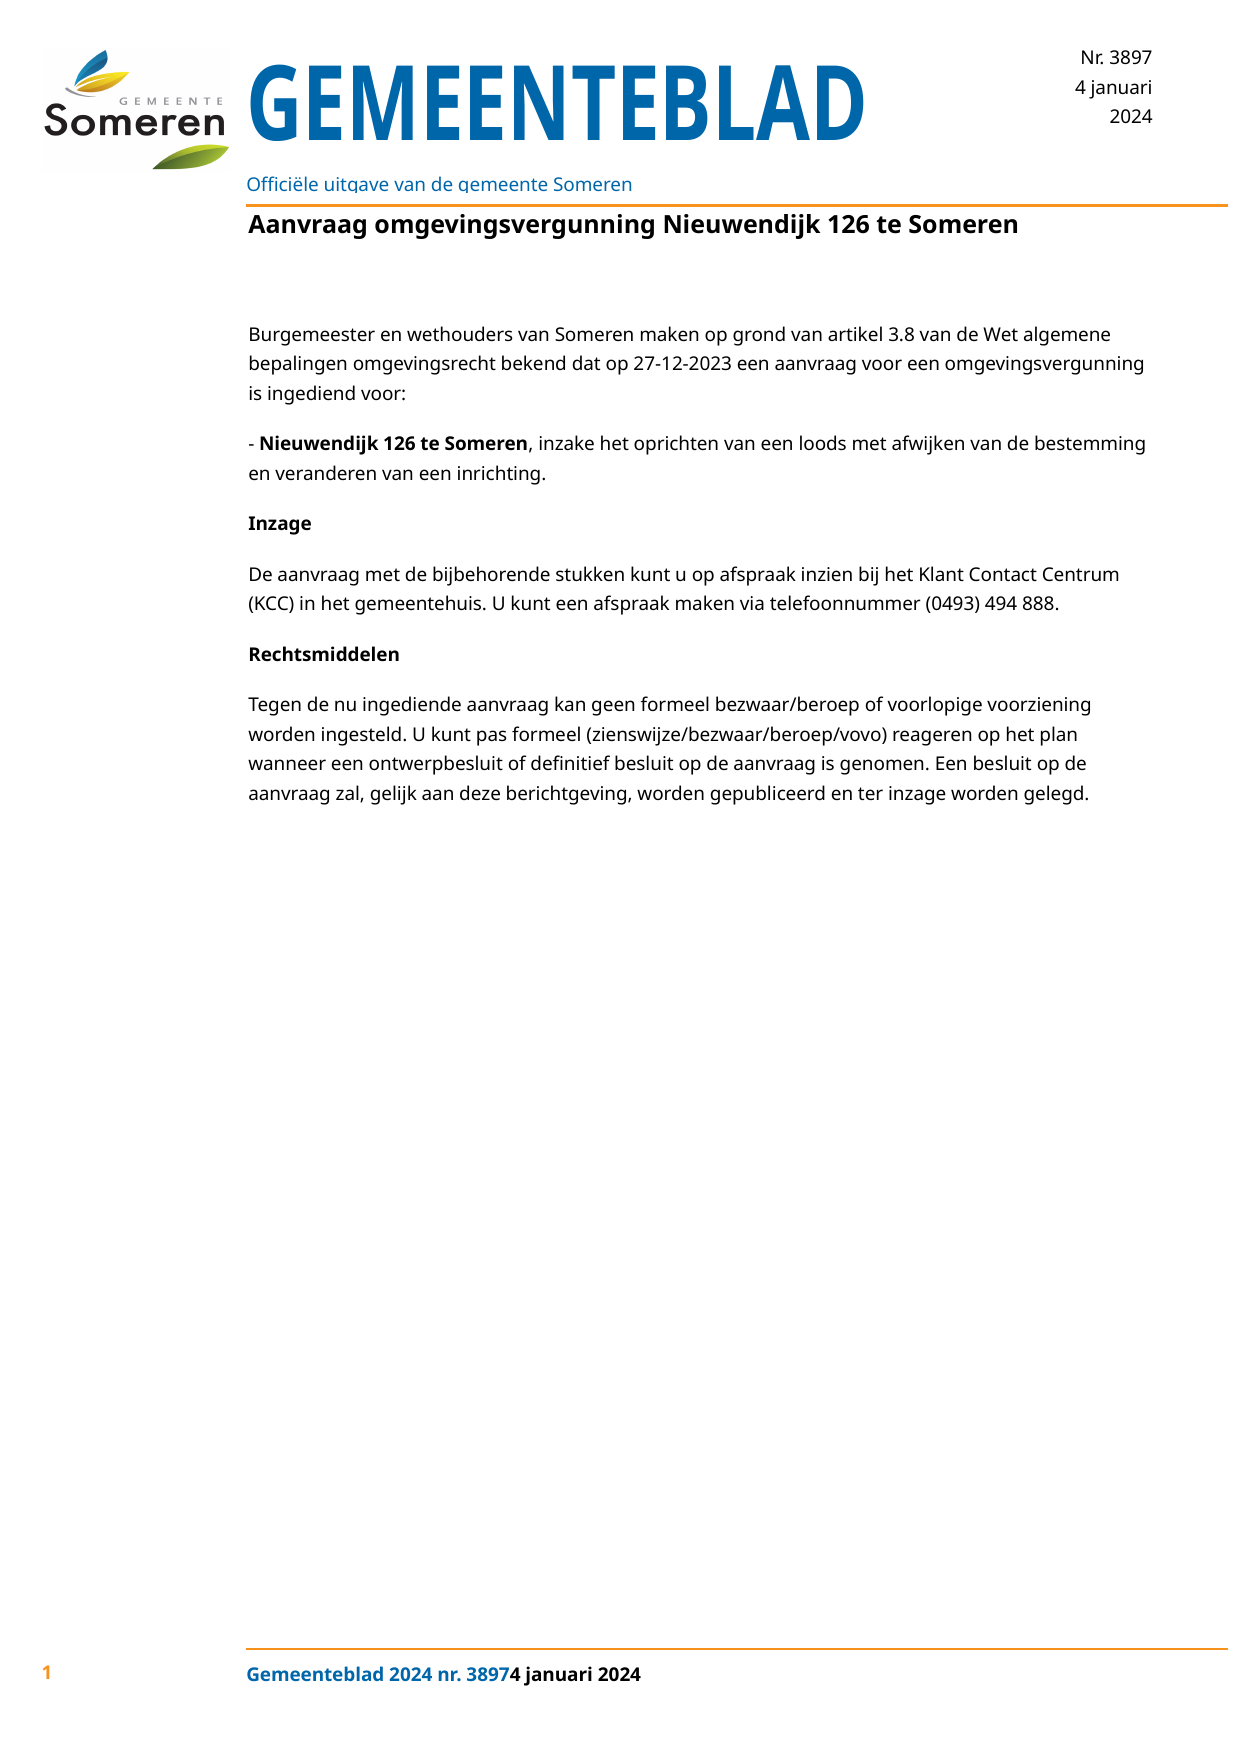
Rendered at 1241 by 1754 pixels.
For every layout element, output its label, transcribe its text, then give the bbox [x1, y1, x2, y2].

text - Nieuwendijk 126 te Someren, inzake het oprichten van een loods met afwijken van de bestemming en veranderen van een inrichting. [248, 430, 1152, 486]
picture [41, 47, 231, 172]
text Rechtsmiddelen [248, 641, 1152, 666]
text Tegen de nu ingediende aanvraag kan geen formeel bezwaar/beroep of voorlopige voorziening worden ingesteld. U kunt pas formeel (zienswijze/bezwaar/beroep/vovo) reageren op het plan wanneer een ontwerpbesluit of definitief besluit op de aanvraag is genomen. Een besluit op de aanvraag zal, gelijk aan deze berichtgeving, worden gepubliceerd en ter inzage worden gelegd. [248, 691, 1152, 806]
text De aanvraag met de bijbehorende stukken kunt u op afspraak inzien bij het Klant Contact Centrum (KCC) in het gemeentehuis. U kunt een afspraak maken via telefoonnummer (0493) 494 888. [248, 561, 1152, 616]
text Inzage [248, 510, 1152, 536]
text Aanvraag omgevingsvergunning Nieuwendijk 126 te Someren [248, 207, 1152, 241]
text Burgemeester en wethouders van Someren maken op grond van artikel 3.8 van de Wet algemene bepalingen omgevingsrecht bekend dat op 27-12-2023 een aanvraag voor een omgevingsvergunning is ingediend voor: [248, 321, 1152, 406]
